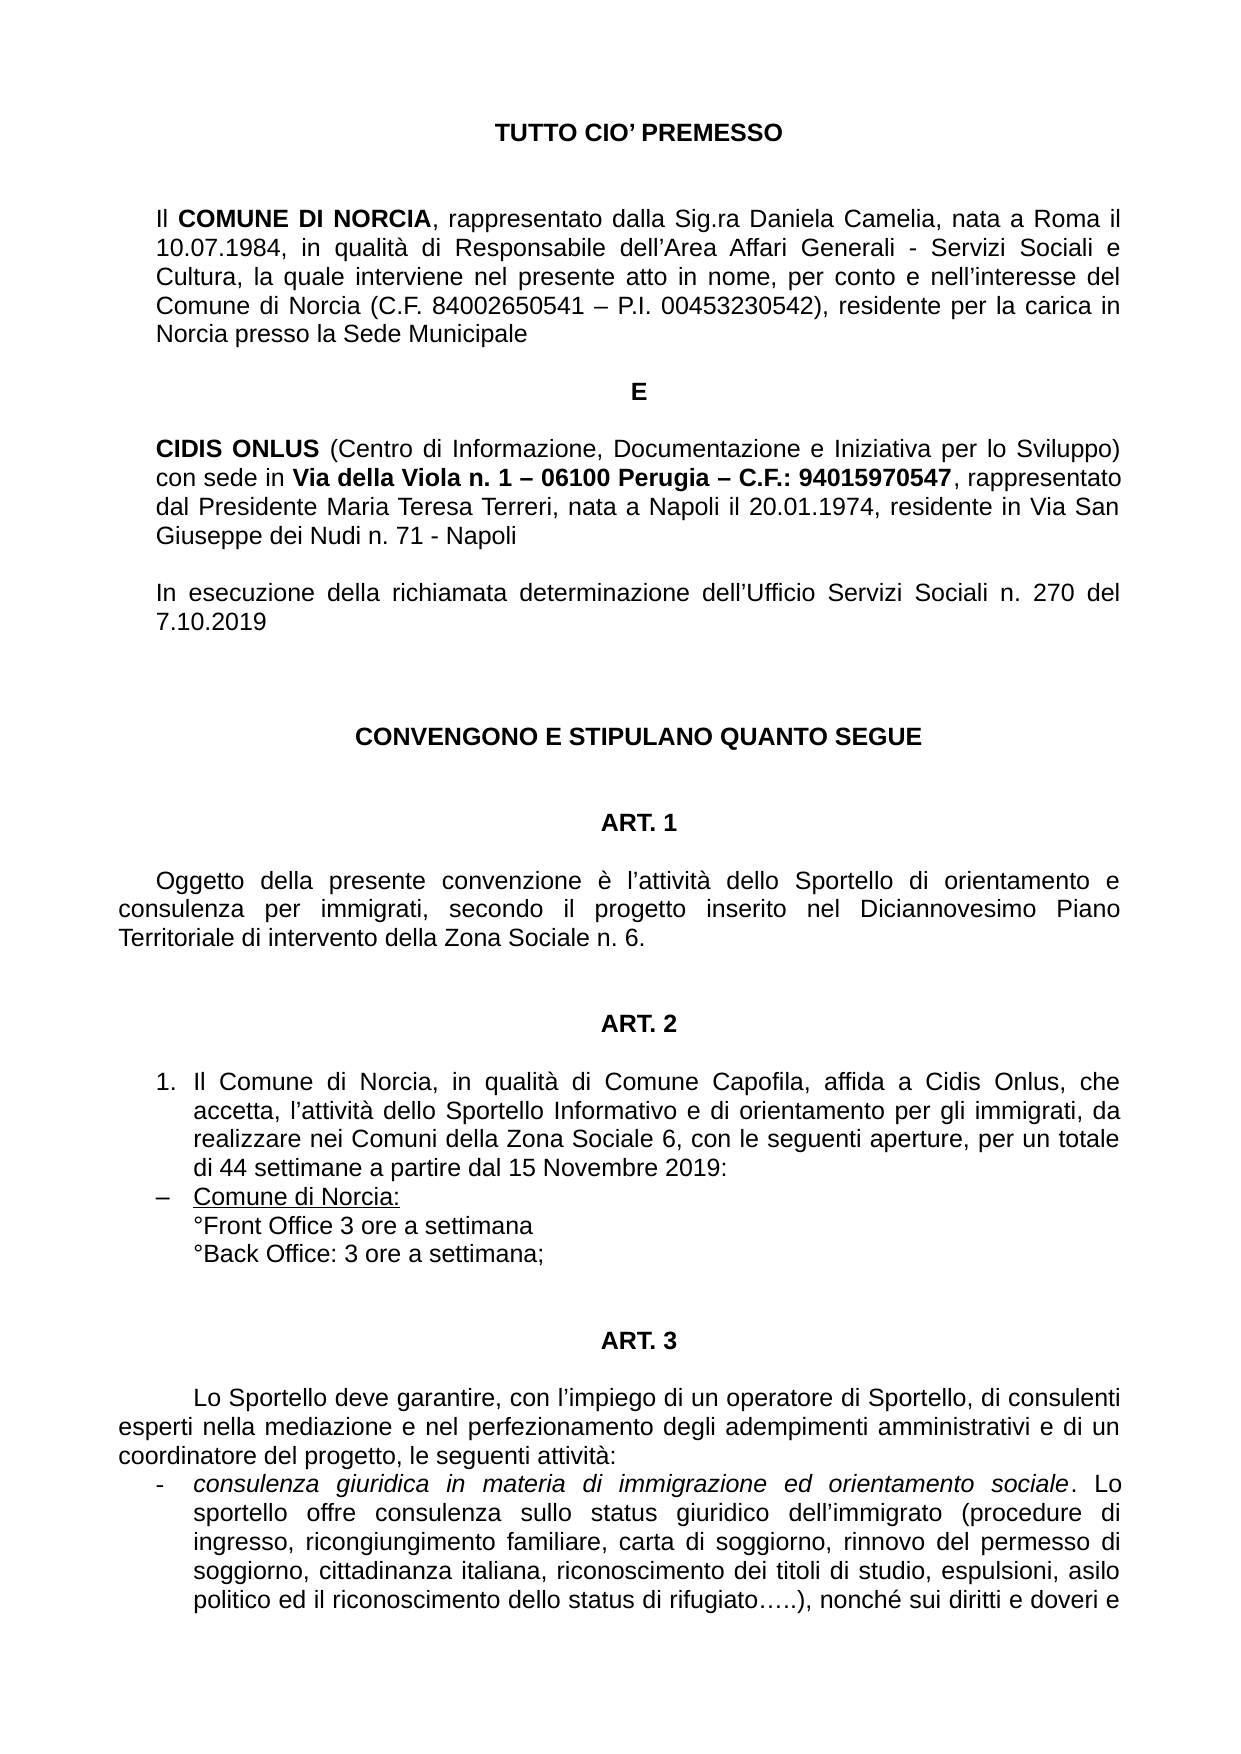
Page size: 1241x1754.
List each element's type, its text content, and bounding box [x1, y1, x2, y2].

list consulenza giuridica in materia di immigrazione ed orientamento sociale. Lo sportello offre consulenza sullo status giuridico dell’immigrato (procedure di ingresso, ricongiungimento familiare, carta di soggiorno, rinnovo del permesso di soggiorno, cittadinanza italiana, riconoscimento dei titoli di studio, espulsioni, asilo politico ed il riconoscimento dello status di rifugiato…..), nonché sui diritti e doveri e [156, 1469, 1122, 1613]
list °Back Office: 3 ore a settimana; [156, 1239, 1122, 1268]
text ART. 1 [156, 808, 1122, 837]
text E [156, 377, 1122, 406]
text Lo Sportello deve garantire, con l’impiego di un operatore di Sportello, di consulenti esperti nella mediazione e nel perfezionamento degli adempimenti amministrativi e di un coordinatore del progetto, le seguenti attività: [118, 1383, 1122, 1469]
list Comune di Norcia: [118, 1182, 1122, 1211]
text CIDIS ONLUS (Centro di Informazione, Documentazione e Iniziativa per lo Sviluppo) con sede in Via della Viola n. 1 – 06100 Perugia – C.F.: 94015970547, rappresentato dal Presidente Maria Teresa Terreri, nata a Napoli il 20.01.1974, residente in Via San Giuseppe dei Nudi n. 71 - Napoli [156, 434, 1122, 549]
text In esecuzione della richiamata determinazione dell’Ufficio Servizi Sociali n. 270 del 7.10.2019 [156, 578, 1122, 636]
text TUTTO CIO’ PREMESSO [156, 118, 1122, 147]
text ART. 2 [118, 1009, 1122, 1038]
text Il COMUNE DI NORCIA, rappresentato dalla Sig.ra Daniela Camelia, nata a Roma il 10.07.1984, in qualità di Responsabile dell’Area Affari Generali - Servizi Sociali e Cultura, la quale interviene nel presente atto in nome, per conto e nell’interesse del Comune di Norcia (C.F. 84002650541 – P.I. 00453230542), residente per la carica in Norcia presso la Sede Municipale [156, 204, 1122, 348]
list Il Comune di Norcia, in qualità di Comune Capofila, affida a Cidis Onlus, che accetta, l’attività dello Sportello Informativo e di orientamento per gli immigrati, da realizzare nei Comuni della Zona Sociale 6, con le seguenti aperture, per un totale di 44 settimane a partire dal 15 Novembre 2019: [156, 1067, 1122, 1182]
text Oggetto della presente convenzione è l’attività dello Sportello di orientamento e consulenza per immigrati, secondo il progetto inserito nel Diciannovesimo Piano Territoriale di intervento della Zona Sociale n. 6. [118, 866, 1122, 952]
list °Front Office 3 ore a settimana [156, 1211, 1122, 1239]
text ART. 3 [156, 1326, 1122, 1354]
text CONVENGONO E STIPULANO QUANTO SEGUE [156, 722, 1122, 751]
